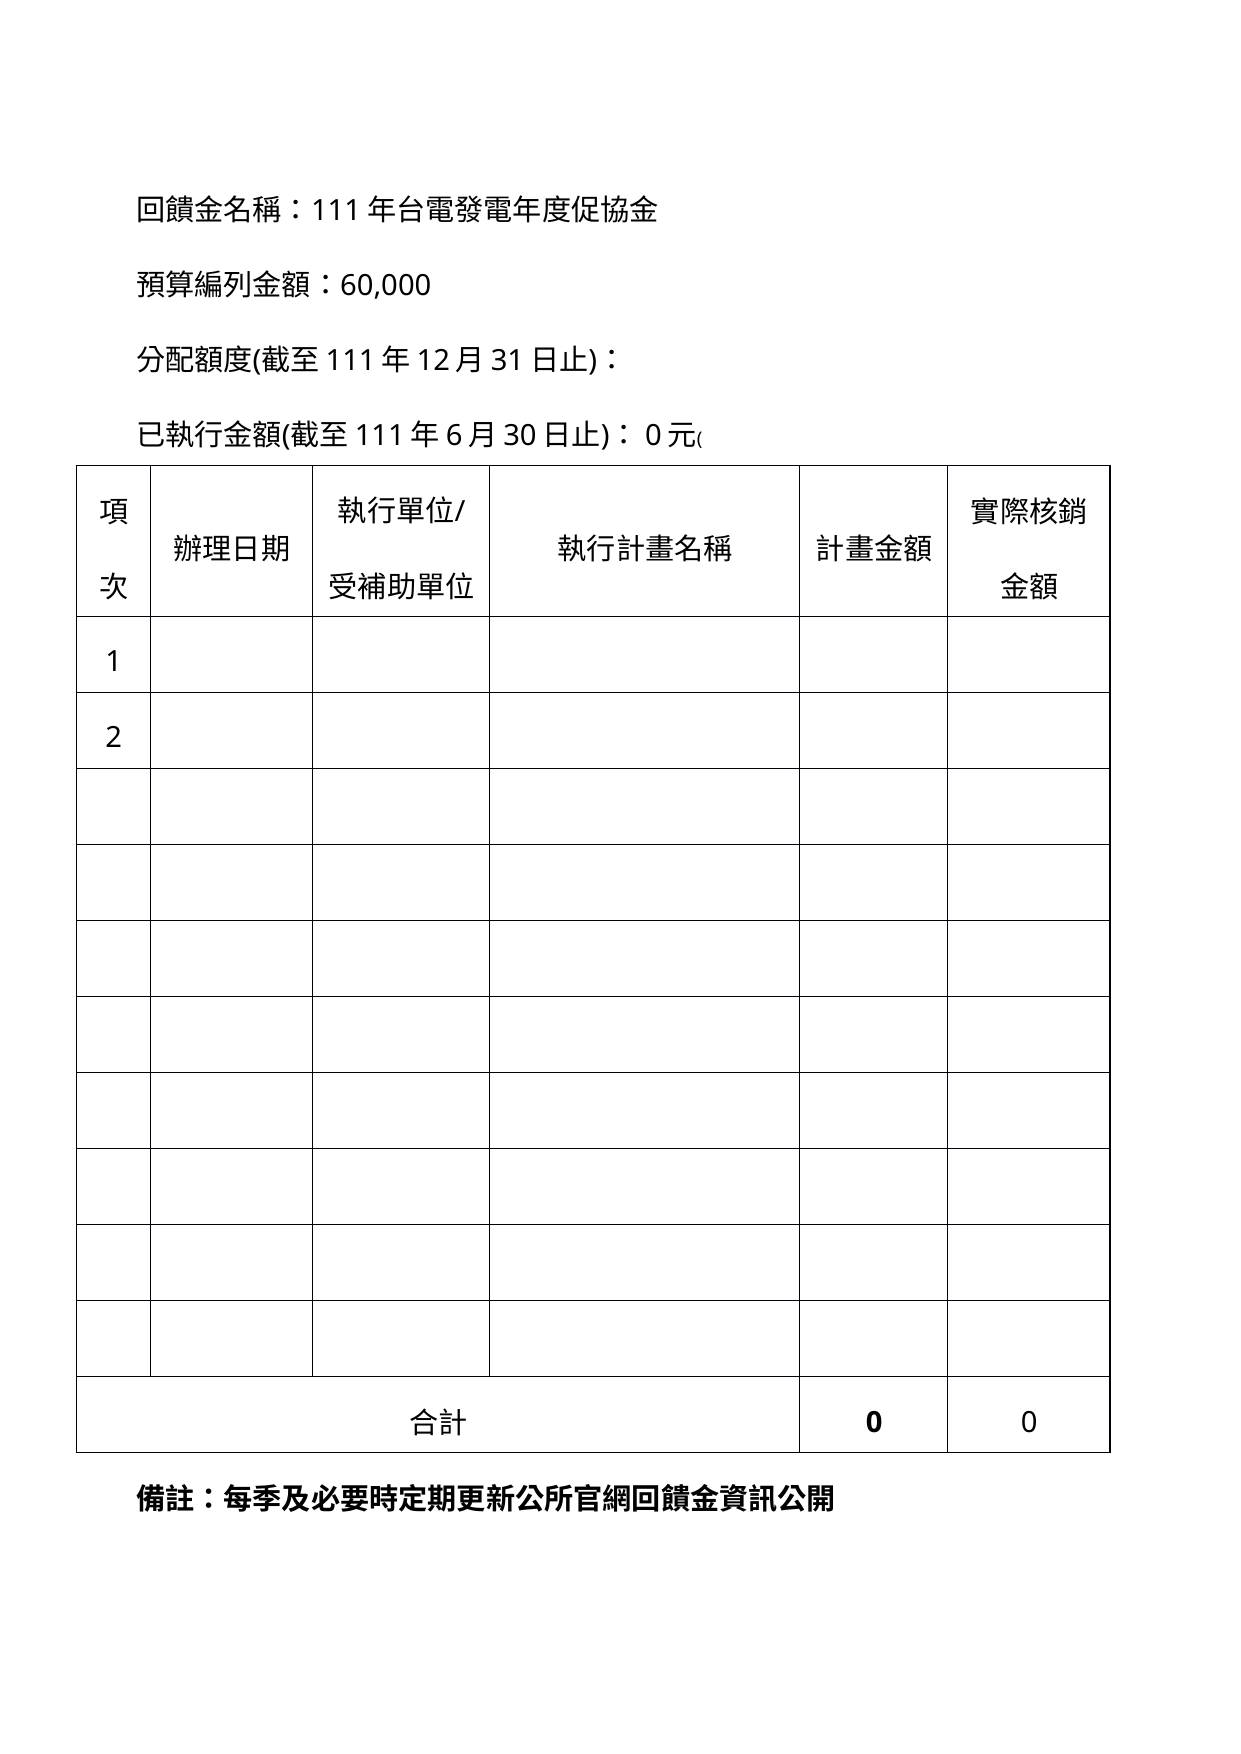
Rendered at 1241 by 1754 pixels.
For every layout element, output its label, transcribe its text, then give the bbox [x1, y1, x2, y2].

table_cell [490, 1301, 799, 1376]
table_cell [151, 617, 312, 692]
table_cell [77, 921, 150, 996]
table_cell [948, 1225, 1109, 1300]
table_header 執行計畫名稱 [490, 466, 799, 616]
table_cell [800, 845, 947, 920]
table_cell [151, 1149, 312, 1224]
table_header 項次 [77, 466, 150, 616]
table_cell [948, 769, 1109, 844]
table_cell [151, 1225, 312, 1300]
table_cell [948, 1301, 1109, 1376]
table_cell [490, 1149, 799, 1224]
table_cell [151, 845, 312, 920]
table_cell 2 [77, 693, 150, 768]
table_cell [313, 1301, 489, 1376]
table_cell [77, 769, 150, 844]
table_cell [313, 617, 489, 692]
table_cell [800, 921, 947, 996]
table_cell [948, 845, 1109, 920]
table_cell [800, 693, 947, 768]
table_cell [77, 1301, 150, 1376]
text 備註：每季及必要時定期更新公所官網回饋金資訊公開 [136, 1453, 1098, 1528]
table_cell [800, 1149, 947, 1224]
table_cell [313, 1149, 489, 1224]
table_cell [948, 1149, 1109, 1224]
table_cell [948, 693, 1109, 768]
table_cell [313, 1225, 489, 1300]
table_cell [151, 693, 312, 768]
table_cell [77, 1149, 150, 1224]
table_cell [151, 769, 312, 844]
table_cell [151, 1301, 312, 1376]
table_cell [151, 921, 312, 996]
table_header 實際核銷金額 [948, 466, 1109, 616]
table_cell [800, 1225, 947, 1300]
table_cell [313, 1073, 489, 1148]
text 分配額度(截至111年12月31日止)： [136, 314, 1098, 389]
table_cell 1 [77, 617, 150, 692]
text 已執行金額(截至111年6月30日止)： 0元( [136, 389, 1098, 464]
table_cell [948, 997, 1109, 1072]
table_cell [151, 1073, 312, 1148]
table_cell [313, 693, 489, 768]
table_cell [77, 845, 150, 920]
text 回饋金名稱：111年台電發電年度促協金 [136, 164, 1098, 239]
table_cell [800, 997, 947, 1072]
text 預算編列金額：60,000 [136, 239, 1098, 314]
table_cell 0 [800, 1377, 947, 1452]
table_header 辦理日期 [151, 466, 312, 616]
table_cell [151, 997, 312, 1072]
table_cell [948, 1073, 1109, 1148]
table_cell [948, 921, 1109, 996]
table_cell [77, 997, 150, 1072]
table_cell [800, 617, 947, 692]
table_cell [490, 1073, 799, 1148]
table_cell [490, 845, 799, 920]
table_cell [313, 769, 489, 844]
table_cell [490, 921, 799, 996]
table_cell [313, 921, 489, 996]
table_cell [490, 769, 799, 844]
table_cell [800, 1073, 947, 1148]
table_cell [490, 1225, 799, 1300]
table_cell 0 [948, 1377, 1109, 1452]
table_header 執行單位/ 受補助單位 [313, 466, 489, 616]
table_cell [490, 997, 799, 1072]
table_cell [490, 617, 799, 692]
table_cell [800, 1301, 947, 1376]
table_cell [948, 617, 1109, 692]
table_cell [77, 1225, 150, 1300]
table_cell 合計 [77, 1377, 799, 1452]
table_cell [77, 1073, 150, 1148]
table_cell [313, 997, 489, 1072]
table_header 計畫金額 [800, 466, 947, 616]
table_cell [313, 845, 489, 920]
table_cell [800, 769, 947, 844]
table_cell [490, 693, 799, 768]
